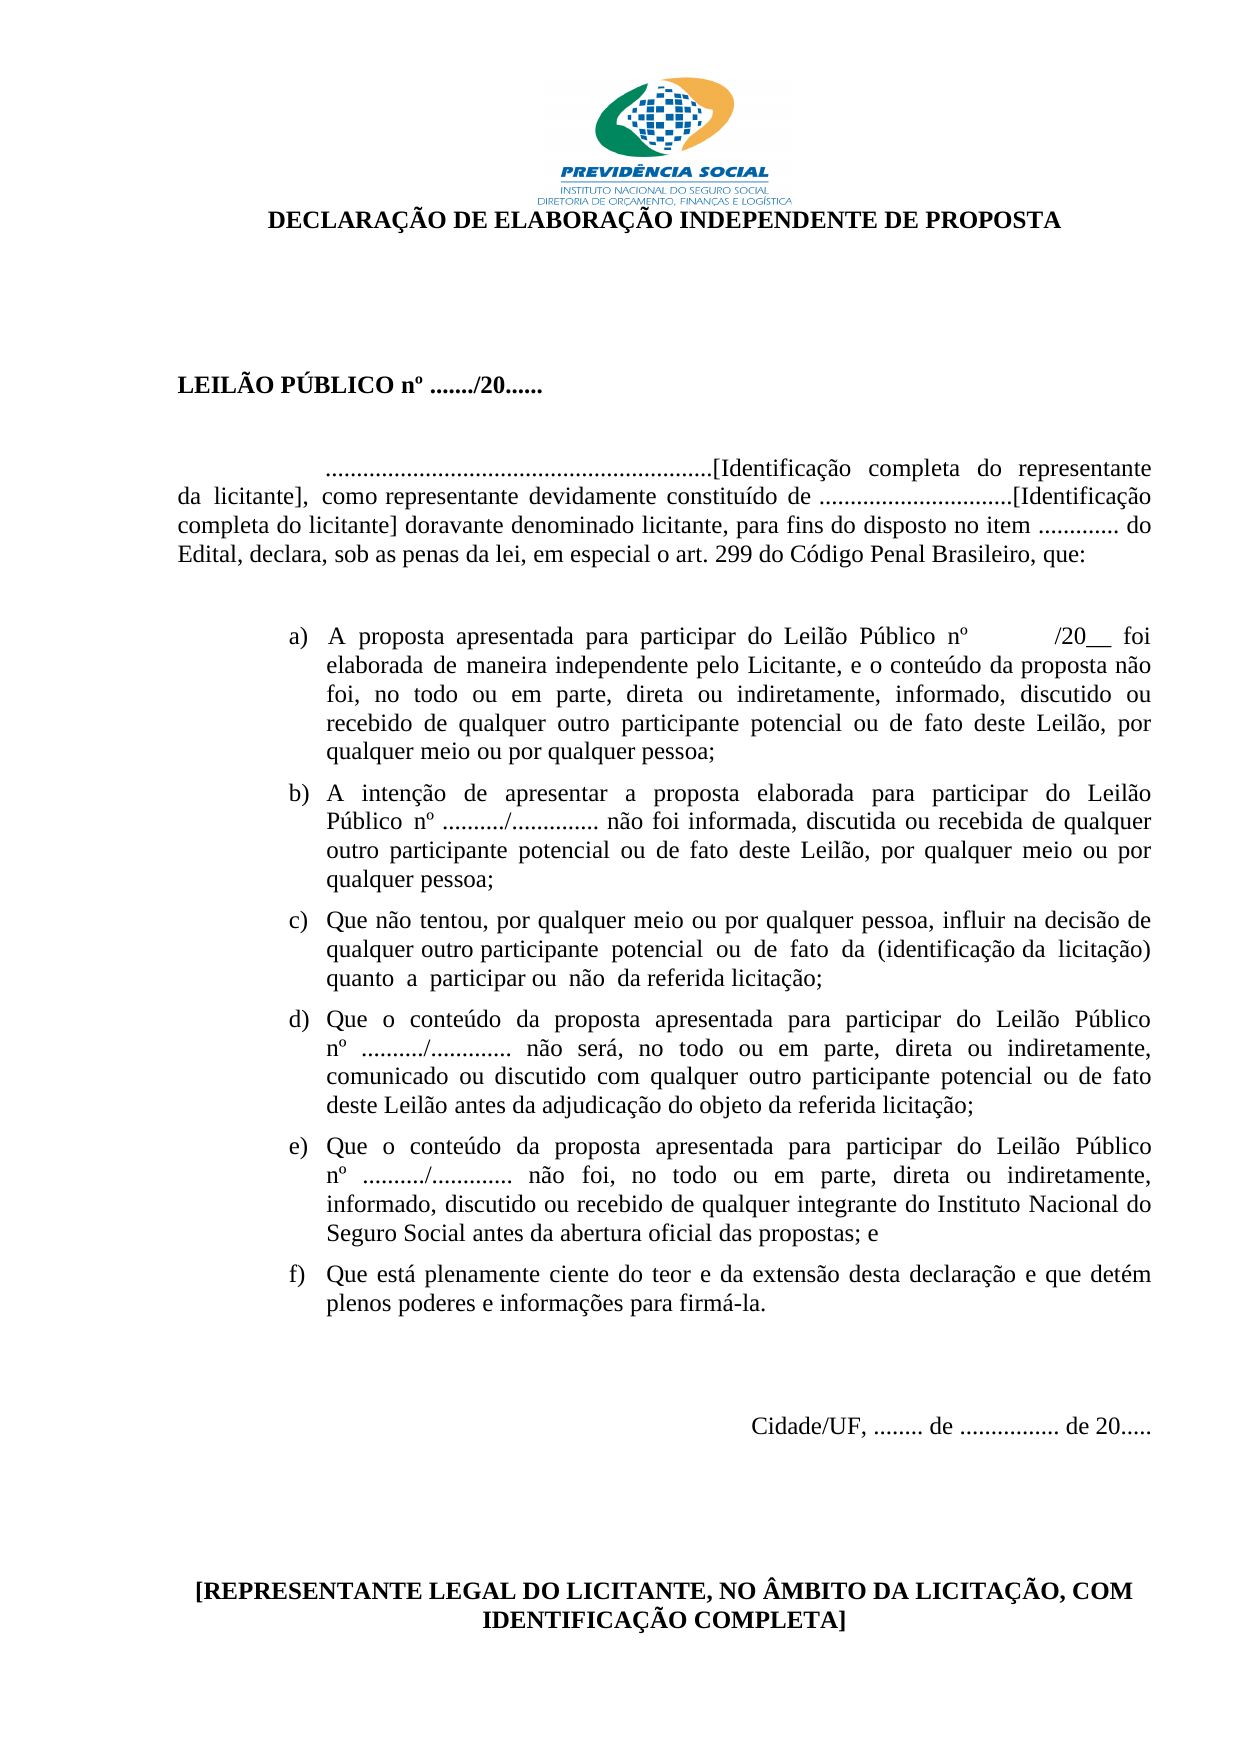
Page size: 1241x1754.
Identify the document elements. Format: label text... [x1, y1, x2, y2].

text Cidade/UF, ........ de ................ de 20..... [177, 1411, 1152, 1440]
text LEILÃO PÚBLICO nº ......./20...... [177, 370, 1152, 399]
list A proposta apresentada para participar do Leilão Público nº /20__ foi elaborada de maneira independente pelo Licitante, e o conteúdo da proposta não foi, no todo ou em parte, direta ou indiretamente, informado, discutido ou recebido de qualquer outro participante potencial ou de fato deste Leilão, por qualquer meio ou por qualquer pessoa; [288, 621, 1152, 765]
text [REPRESENTANTE LEGAL DO LICITANTE, NO ÂMBITO DA LICITAÇÃO, COM IDENTIFICAÇÃO COMPLETA] [177, 1576, 1152, 1634]
list Que o conteúdo da proposta apresentada para participar do Leilão Público nº ........../............. não será, no todo ou em parte, direta ou indiretamente, comunicado ou discutido com qualquer outro participante potencial ou de fato deste Leilão antes da adjudicação do objeto da referida licitação; [288, 1004, 1152, 1119]
list A intenção de apresentar a proposta elaborada para participar do Leilão Público nº ........../.............. não foi informada, discutida ou recebida de qualquer outro participante potencial ou de fato deste Leilão, por qualquer meio ou por qualquer pessoa; [288, 778, 1152, 893]
text DECLARAÇÃO DE ELABORAÇÃO INDEPENDENTE DE PROPOSTA [177, 205, 1152, 234]
list Que está plenamente ciente do teor e da extensão desta declaração e que detém plenos poderes e informações para firmá-la. [288, 1259, 1152, 1316]
list Que o conteúdo da proposta apresentada para participar do Leilão Público nº ........../............. não foi, no todo ou em parte, direta ou indiretamente, informado, discutido ou recebido de qualquer integrante do Instituto Nacional do Seguro Social antes da abertura oficial das propostas; e [288, 1131, 1152, 1246]
text ..............................................................[Identificação completa do representante da licitante], como representante devidamente constituído de ...............................[Identificação completa do licitante] doravante denominado licitante, para fins do disposto no item ............. do Edital, declara, sob as penas da lei, em especial o art. 299 do Código Penal Brasileiro, que: [177, 453, 1152, 568]
list Que não tentou, por qualquer meio ou por qualquer pessoa, influir na decisão de qualquer outro participante potencial ou de fato da (identificação da licitação) quanto a participar ou não da referida licitação; [288, 905, 1152, 991]
